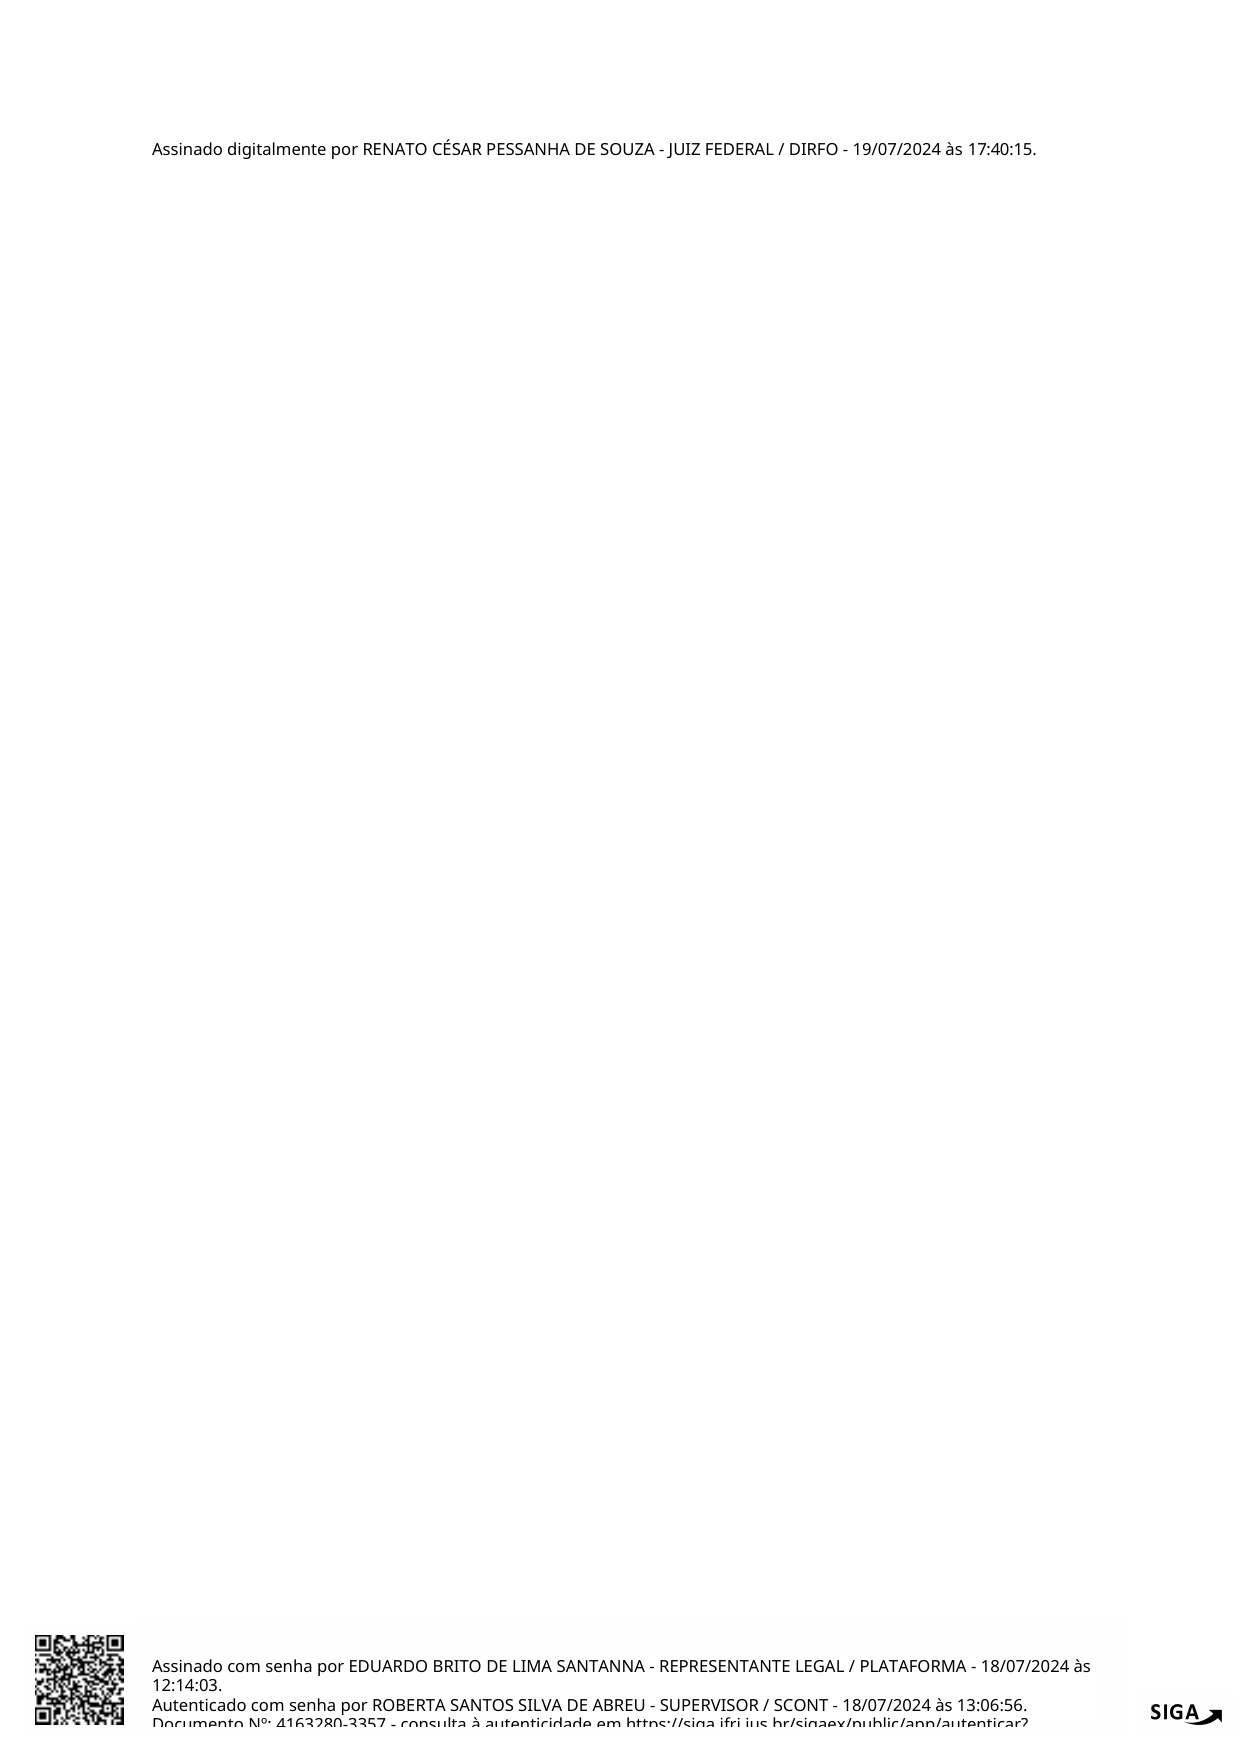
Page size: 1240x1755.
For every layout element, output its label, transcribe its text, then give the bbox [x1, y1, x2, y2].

text Assinado digitalmente por RENATO CÉSAR PESSANHA DE SOUZA - JUIZ FEDERAL / DIRFO - 19/07/2024 às 17:40:15. [152, 137, 1062, 160]
